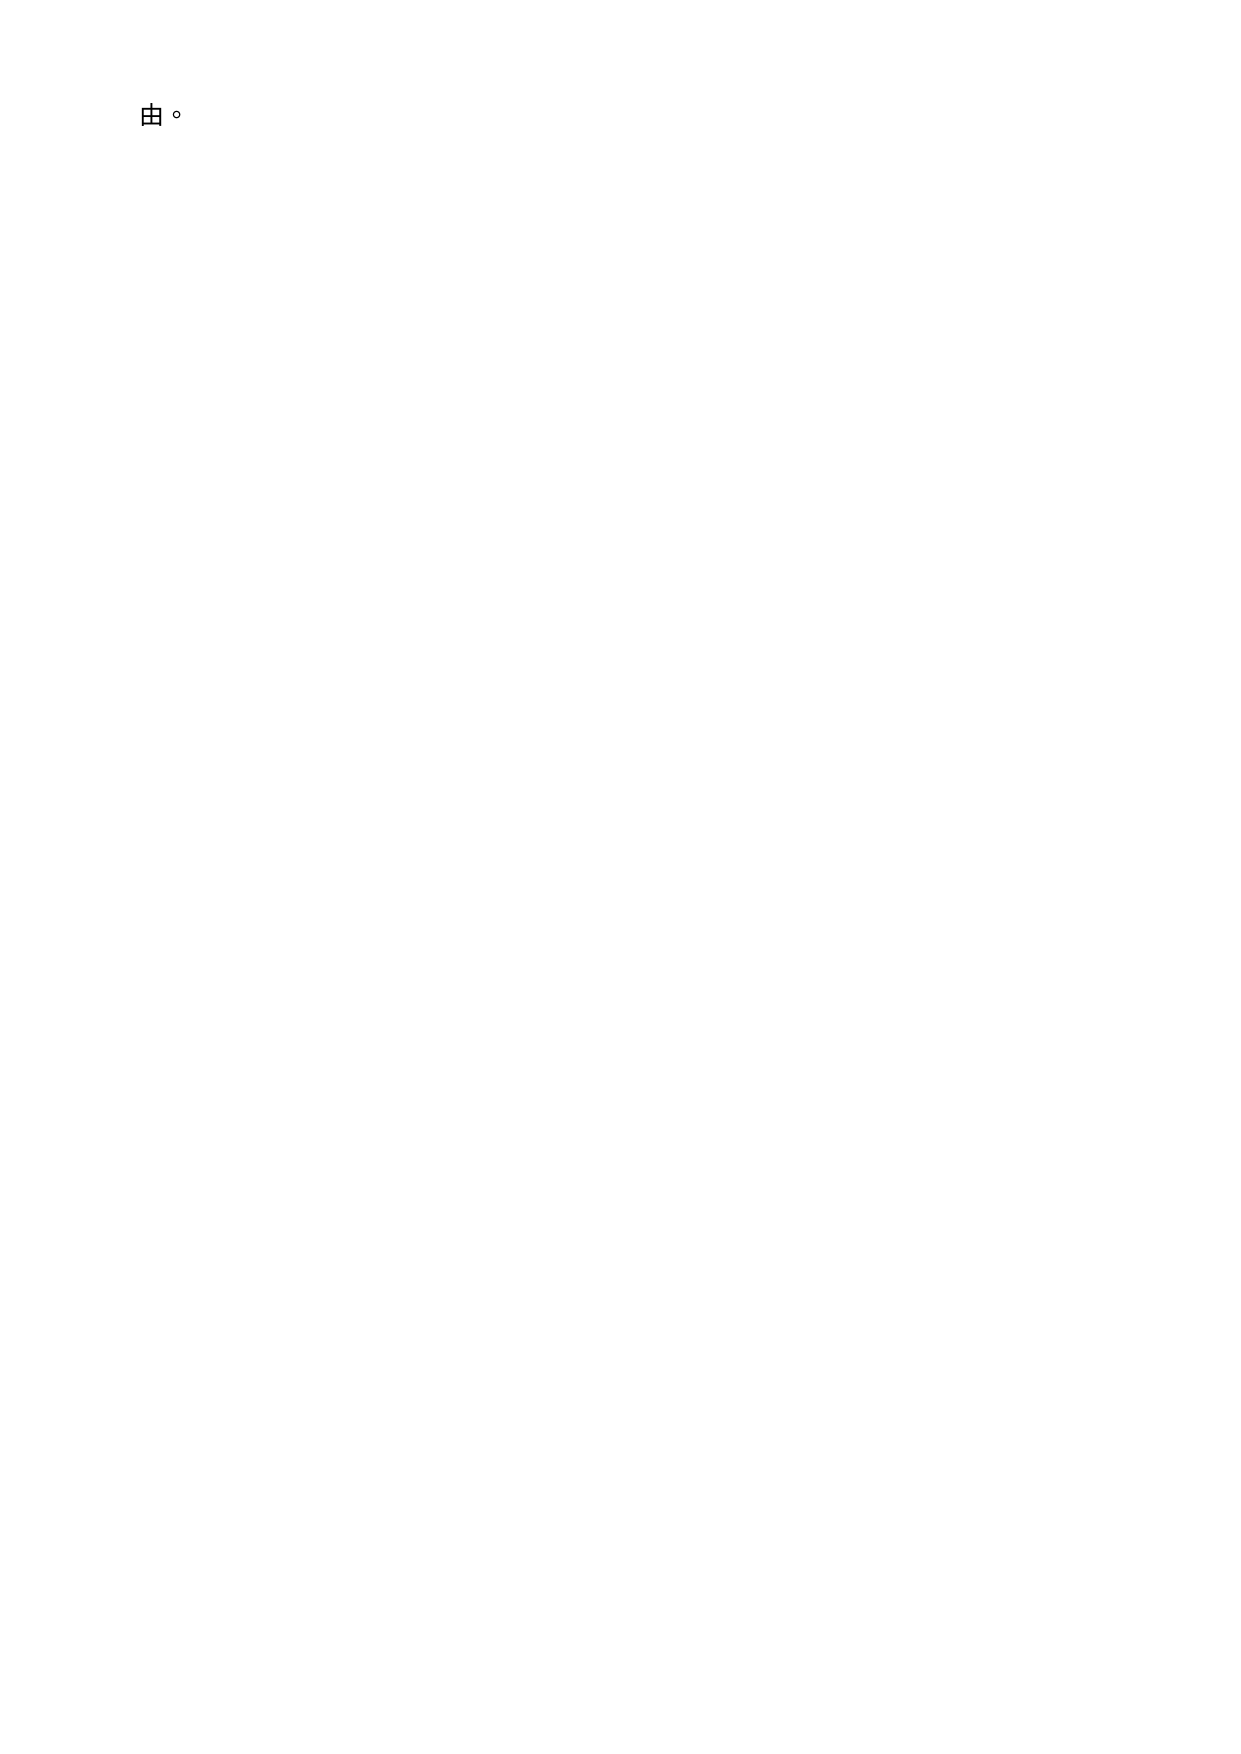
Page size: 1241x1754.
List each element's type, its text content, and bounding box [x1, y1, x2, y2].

text 由。 [114, 96, 1151, 132]
